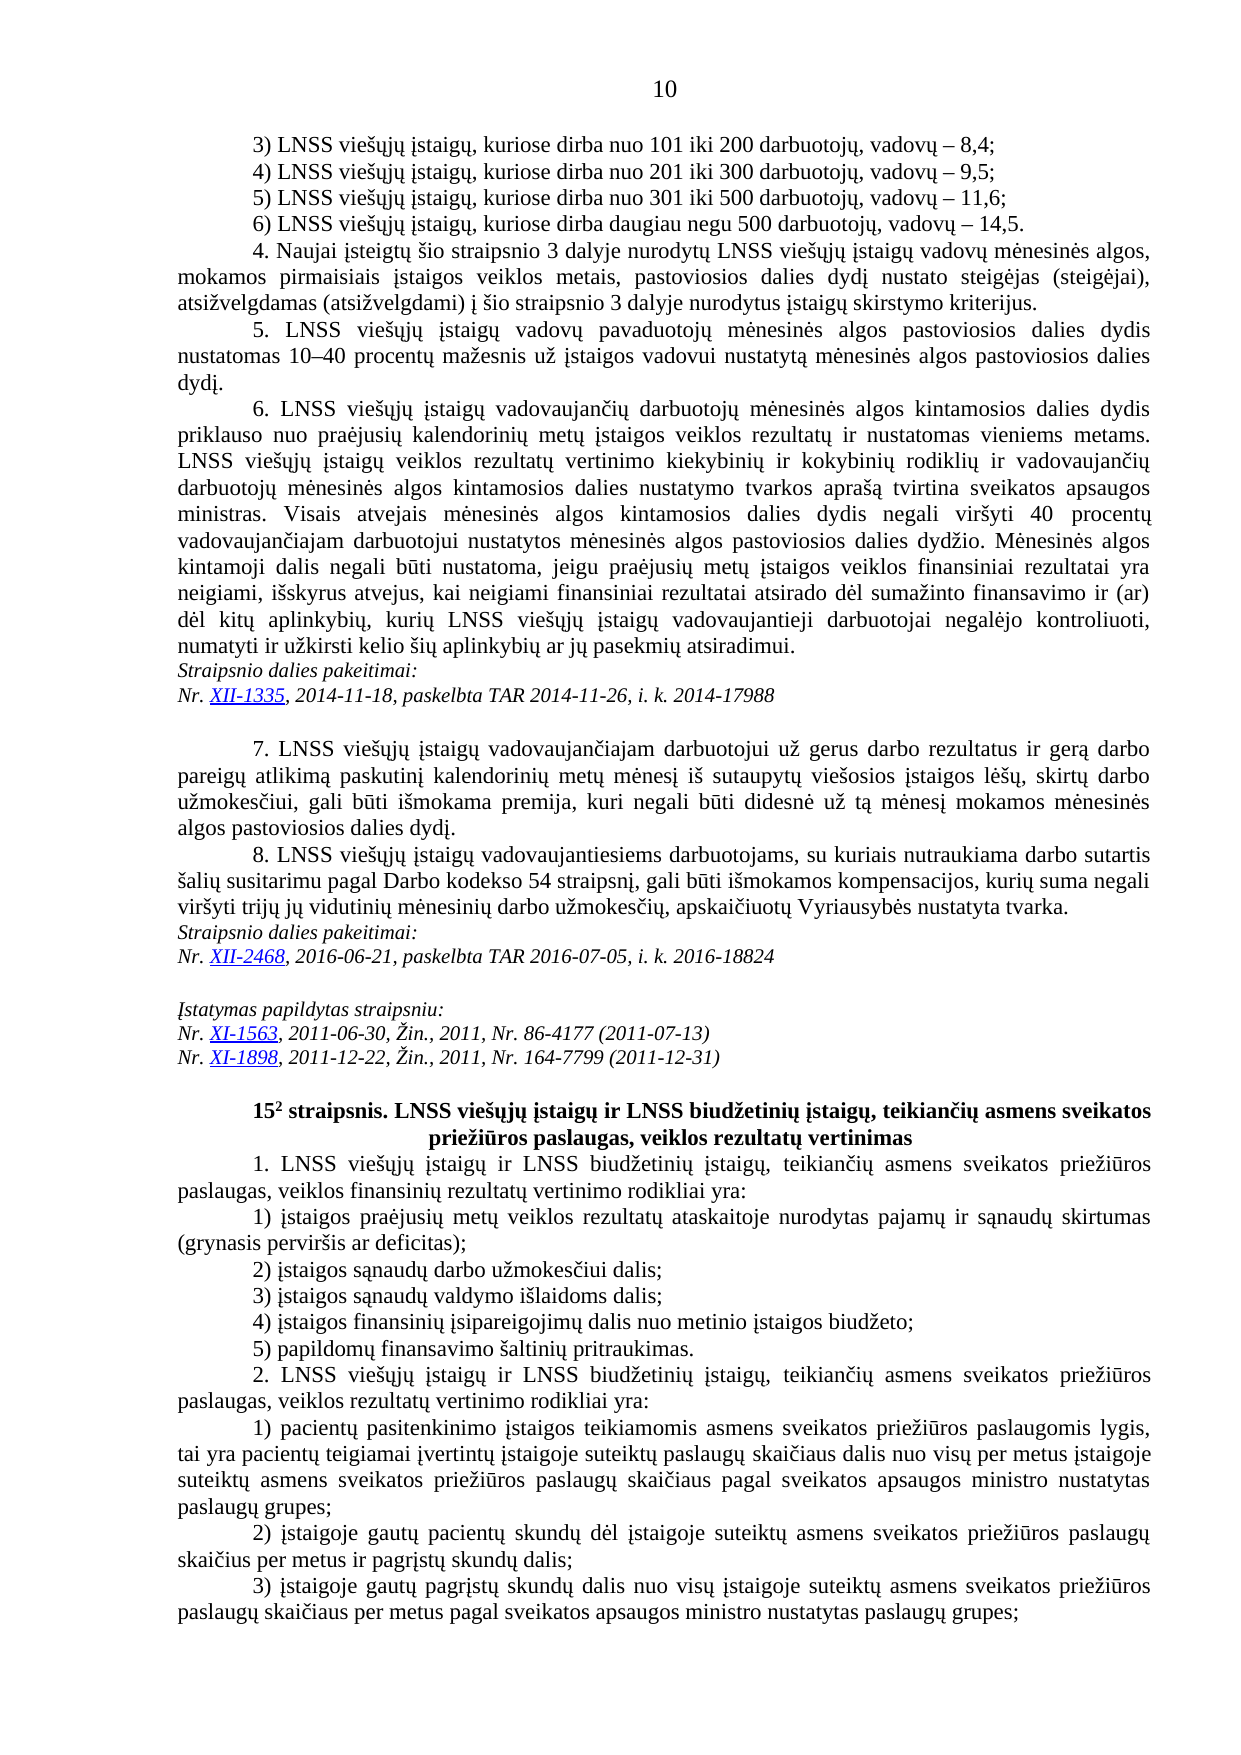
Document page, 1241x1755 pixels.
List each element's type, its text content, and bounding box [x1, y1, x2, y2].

text 1. LNSS viešųjų įstaigų ir LNSS biudžetinių įstaigų, teikiančių asmens sveikatos priežiūros paslaugas, veiklos finansinių rezultatų vertinimo rodikliai yra: [177, 1150, 1152, 1203]
text 6) LNSS viešųjų įstaigų, kuriose dirba daugiau negu 500 darbuotojų, vadovų – 14,5. [177, 210, 1152, 237]
text 2. LNSS viešųjų įstaigų ir LNSS biudžetinių įstaigų, teikiančių asmens sveikatos priežiūros paslaugas, veiklos rezultatų vertinimo rodikliai yra: [177, 1361, 1152, 1414]
text Nr. XI-1898, 2011-12-22, Žin., 2011, Nr. 164-7799 (2011-12-31) [177, 1045, 1152, 1069]
text Įstatymas papildytas straipsniu: [177, 997, 1152, 1021]
text 3) įstaigos sąnaudų valdymo išlaidoms dalis; [177, 1282, 1152, 1308]
text 2) įstaigos sąnaudų darbo užmokesčiui dalis; [177, 1256, 1152, 1282]
text Straipsnio dalies pakeitimai: [177, 920, 1152, 944]
text 8. LNSS viešųjų įstaigų vadovaujantiesiems darbuotojams, su kuriais nutraukiama darbo sutartis šalių susitarimu pagal Darbo kodekso 54 straipsnį, gali būti išmokamos kompensacijos, kurių suma negali viršyti trijų jų vidutinių mėnesinių darbo užmokesčių, apskaičiuotų Vyriausybės nustatyta tvarka. [177, 841, 1152, 920]
text 3) įstaigoje gautų pagrįstų skundų dalis nuo visų įstaigoje suteiktų asmens sveikatos priežiūros paslaugų skaičiaus per metus pagal sveikatos apsaugos ministro nustatytas paslaugų grupes; [177, 1572, 1152, 1625]
text 6. LNSS viešųjų įstaigų vadovaujančių darbuotojų mėnesinės algos kintamosios dalies dydis priklauso nuo praėjusių kalendorinių metų įstaigos veiklos rezultatų ir nustatomas vieniems metams. LNSS viešųjų įstaigų veiklos rezultatų vertinimo kiekybinių ir kokybinių rodiklių ir vadovaujančių darbuotojų mėnesinės algos kintamosios dalies nustatymo tvarkos aprašą tvirtina sveikatos apsaugos ministras. Visais atvejais mėnesinės algos kintamosios dalies dydis negali viršyti 40 procentų vadovaujančiajam darbuotojui nustatytos mėnesinės algos pastoviosios dalies dydžio. Mėnesinės algos kintamoji dalis negali būti nustatoma, jeigu praėjusių metų įstaigos veiklos finansiniai rezultatai yra neigiami, išskyrus atvejus, kai neigiami finansiniai rezultatai atsirado dėl sumažinto finansavimo ir (ar) dėl kitų aplinkybių, kurių LNSS viešųjų įstaigų vadovaujantieji darbuotojai negalėjo kontroliuoti, numatyti ir užkirsti kelio šių aplinkybių ar jų pasekmių atsiradimui. [177, 395, 1152, 658]
text 4) įstaigos finansinių įsipareigojimų dalis nuo metinio įstaigos biudžeto; [177, 1308, 1152, 1335]
text 3) LNSS viešųjų įstaigų, kuriose dirba nuo 101 iki 200 darbuotojų, vadovų – 8,4; [177, 131, 1152, 158]
text 4. Naujai įsteigtų šio straipsnio 3 dalyje nurodytų LNSS viešųjų įstaigų vadovų mėnesinės algos, mokamos pirmaisiais įstaigos veiklos metais, pastoviosios dalies dydį nustato steigėjas (steigėjai), atsižvelgdamas (atsižvelgdami) į šio straipsnio 3 dalyje nurodytus įstaigų skirstymo kriterijus. [177, 237, 1152, 316]
text 5. LNSS viešųjų įstaigų vadovų pavaduotojų mėnesinės algos pastoviosios dalies dydis nustatomas 10–40 procentų mažesnis už įstaigos vadovui nustatytą mėnesinės algos pastoviosios dalies dydį. [177, 316, 1152, 395]
text Nr. XI-1563, 2011-06-30, Žin., 2011, Nr. 86-4177 (2011-07-13) [177, 1021, 1152, 1045]
text 152 straipsnis. LNSS viešųjų įstaigų ir LNSS biudžetinių įstaigų, teikiančių asmens sveikatos priežiūros paslaugas, veiklos rezultatų vertinimas [252, 1098, 1152, 1150]
text 1) įstaigos praėjusių metų veiklos rezultatų ataskaitoje nurodytas pajamų ir sąnaudų skirtumas (grynasis perviršis ar deficitas); [177, 1203, 1152, 1256]
text 5) LNSS viešųjų įstaigų, kuriose dirba nuo 301 iki 500 darbuotojų, vadovų – 11,6; [177, 184, 1152, 210]
text 5) papildomų finansavimo šaltinių pritraukimas. [177, 1335, 1152, 1361]
text 7. LNSS viešųjų įstaigų vadovaujančiajam darbuotojui už gerus darbo rezultatus ir gerą darbo pareigų atlikimą paskutinį kalendorinių metų mėnesį iš sutaupytų viešosios įstaigos lėšų, skirtų darbo užmokesčiui, gali būti išmokama premija, kuri negali būti didesnė už tą mėnesį mokamos mėnesinės algos pastoviosios dalies dydį. [177, 735, 1152, 841]
text Nr. XII-1335, 2014-11-18, paskelbta TAR 2014-11-26, i. k. 2014-17988 [177, 682, 1152, 707]
text Nr. XII-2468, 2016-06-21, paskelbta TAR 2016-07-05, i. k. 2016-18824 [177, 944, 1152, 968]
text 4) LNSS viešųjų įstaigų, kuriose dirba nuo 201 iki 300 darbuotojų, vadovų – 9,5; [177, 158, 1152, 184]
text 1) pacientų pasitenkinimo įstaigos teikiamomis asmens sveikatos priežiūros paslaugomis lygis, tai yra pacientų teigiamai įvertintų įstaigoje suteiktų paslaugų skaičiaus dalis nuo visų per metus įstaigoje suteiktų asmens sveikatos priežiūros paslaugų skaičiaus pagal sveikatos apsaugos ministro nustatytas paslaugų grupes; [177, 1414, 1152, 1519]
text 2) įstaigoje gautų pacientų skundų dėl įstaigoje suteiktų asmens sveikatos priežiūros paslaugų skaičius per metus ir pagrįstų skundų dalis; [177, 1519, 1152, 1572]
text Straipsnio dalies pakeitimai: [177, 658, 1152, 682]
